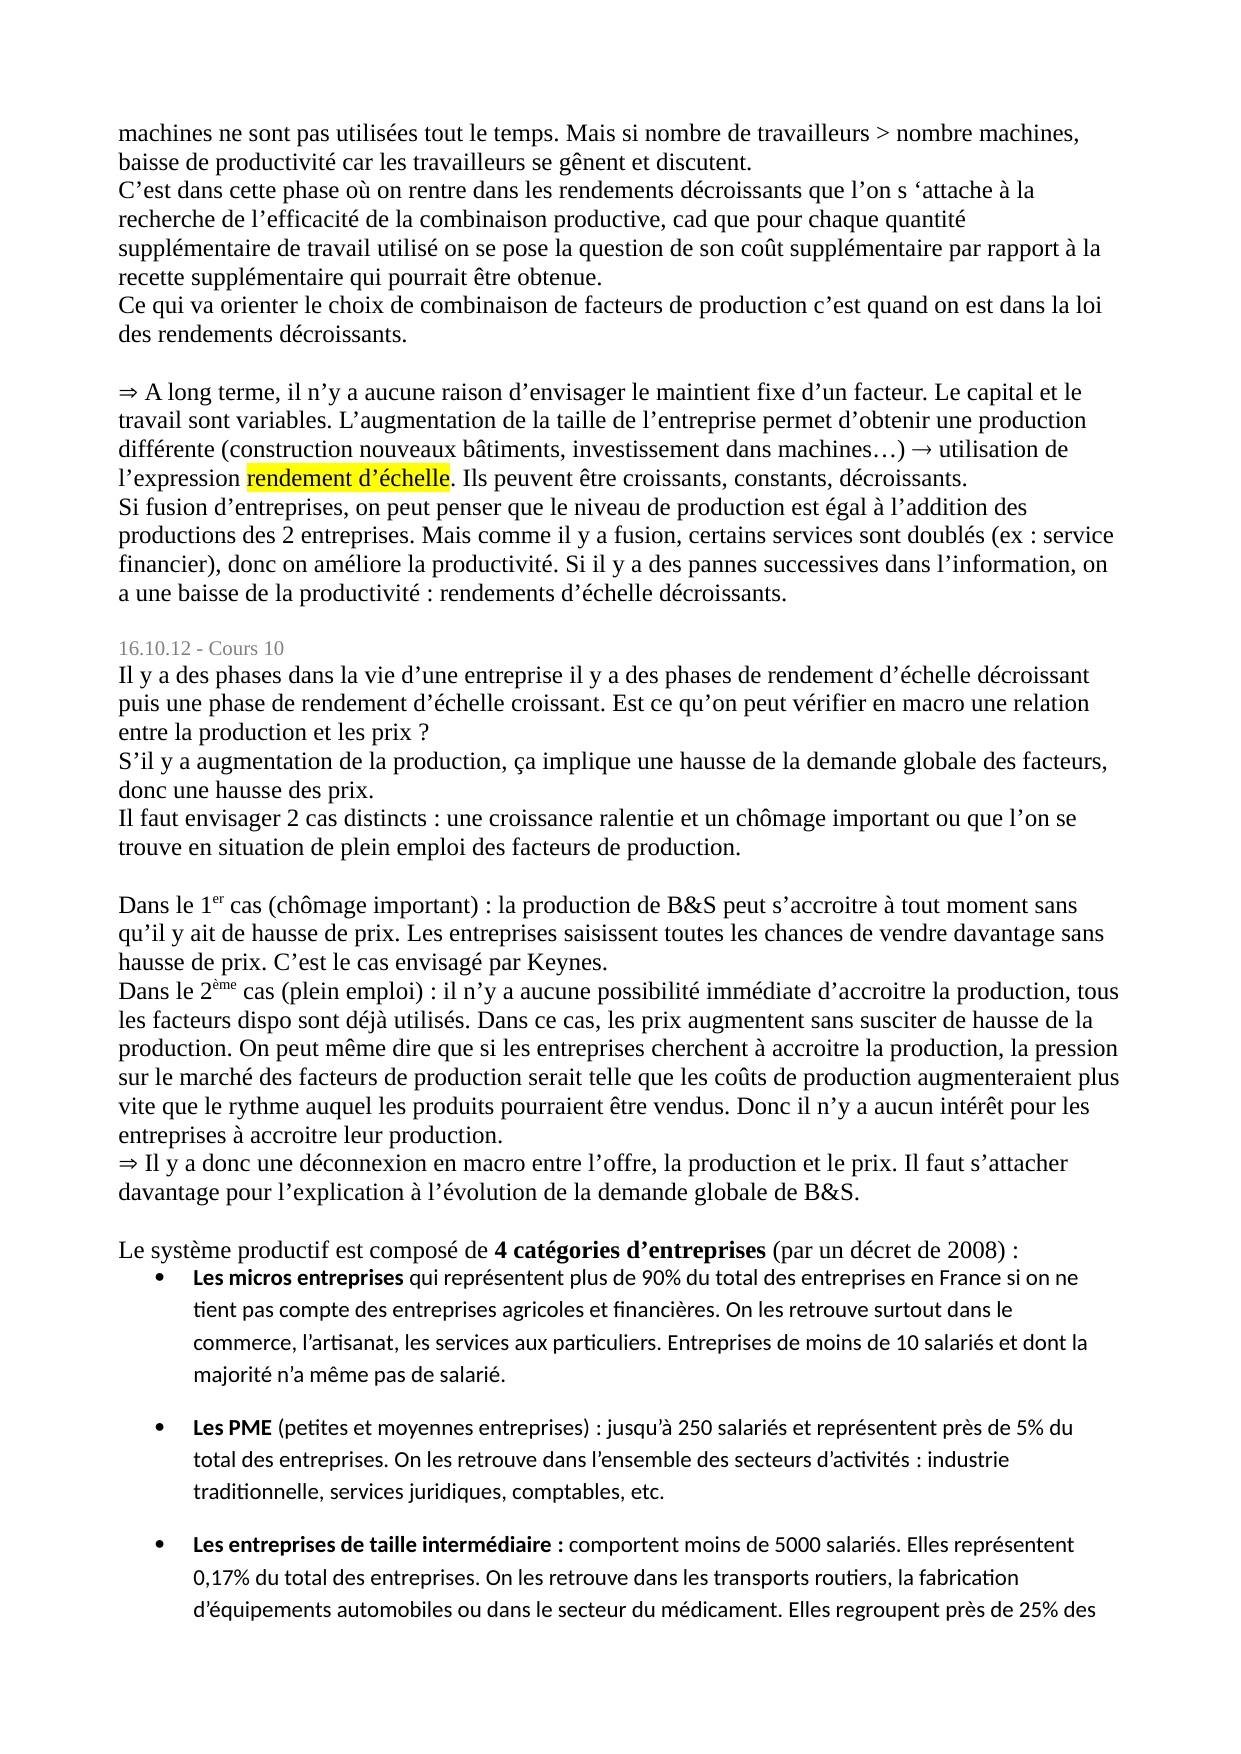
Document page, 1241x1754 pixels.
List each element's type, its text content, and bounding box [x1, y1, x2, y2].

text Dans le 2ème cas (plein emploi) : il n’y a aucune possibilité immédiate d’accroitre la production, tous les facteurs dispo sont déjà utilisés. Dans ce cas, les prix augmentent sans susciter de hausse de la production. On peut même dire que si les entreprises cherchent à accroitre la production, la pression sur le marché des facteurs de production serait telle que les coûts de production augmenteraient plus vite que le rythme auquel les produits pourraient être vendus. Donc il n’y a aucun intérêt pour les entreprises à accroitre leur production. [118, 976, 1122, 1148]
text 16.10.12 - Cours 10 [118, 636, 1122, 660]
text  A long terme, il n’y a aucune raison d’envisager le maintient fixe d’un facteur. Le capital et le travail sont variables. L’augmentation de la taille de l’entreprise permet d’obtenir une production différente (construction nouveaux bâtiments, investissement dans machines…)  utilisation de l’expression rendement d’échelle. Ils peuvent être croissants, constants, décroissants. [118, 377, 1122, 492]
text Si fusion d’entreprises, on peut penser que le niveau de production est égal à l’addition des productions des 2 entreprises. Mais comme il y a fusion, certains services sont doublés (ex : service financier), donc on améliore la productivité. Si il y a des pannes successives dans l’information, on a une baisse de la productivité : rendements d’échelle décroissants. [118, 492, 1122, 607]
text Dans le 1er cas (chômage important) : la production de B&S peut s’accroitre à tout moment sans qu’il y ait de hausse de prix. Les entreprises saisissent toutes les chances de vendre davantage sans hausse de prix. C’est le cas envisagé par Keynes. [118, 890, 1122, 976]
text C’est dans cette phase où on rentre dans les rendements décroissants que l’on s ‘attache à la recherche de l’efficacité de la combinaison productive, cad que pour chaque quantité supplémentaire de travail utilisé on se pose la question de son coût supplémentaire par rapport à la recette supplémentaire qui pourrait être obtenue. [118, 176, 1122, 291]
text Il faut envisager 2 cas distincts : une croissance ralentie et un chômage important ou que l’on se trouve en situation de plein emploi des facteurs de production. [118, 803, 1122, 861]
text Ce qui va orienter le choix de combinaison de facteurs de production c’est quand on est dans la loi des rendements décroissants. [118, 291, 1122, 348]
text Le système productif est composé de 4 catégories d’entreprises (par un décret de 2008) : [118, 1235, 1122, 1263]
list Les entreprises de taille intermédiaire : comportent moins de 5000 salariés. Elles représentent 0,17% du total des entreprises. On les retrouve dans les transports routiers, la fabrication d’équipements automobiles ou dans le secteur du médicament. Elles regroupent près de 25% des [156, 1530, 1122, 1623]
text S’il y a augmentation de la production, ça implique une hausse de la demande globale des facteurs, donc une hausse des prix. [118, 746, 1122, 803]
text  Il y a donc une déconnexion en macro entre l’offre, la production et le prix. Il faut s’attacher davantage pour l’explication à l’évolution de la demande globale de B&S. [118, 1148, 1122, 1206]
list Les micros entreprises qui représentent plus de 90% du total des entreprises en France si on ne tient pas compte des entreprises agricoles et financières. On les retrouve surtout dans le commerce, l’artisanat, les services aux particuliers. Entreprises de moins de 10 salariés et dont la majorité n’a même pas de salarié. [156, 1263, 1122, 1388]
text machines ne sont pas utilisées tout le temps. Mais si nombre de travailleurs > nombre machines, baisse de productivité car les travailleurs se gênent et discutent. [118, 118, 1122, 176]
text Il y a des phases dans la vie d’une entreprise il y a des phases de rendement d’échelle décroissant puis une phase de rendement d’échelle croissant. Est ce qu’on peut vérifier en macro une relation entre la production et les prix ? [118, 660, 1122, 746]
list Les PME (petites et moyennes entreprises) : jusqu’à 250 salariés et représentent près de 5% du total des entreprises. On les retrouve dans l’ensemble des secteurs d’activités : industrie traditionnelle, services juridiques, comptables, etc. [156, 1413, 1122, 1505]
